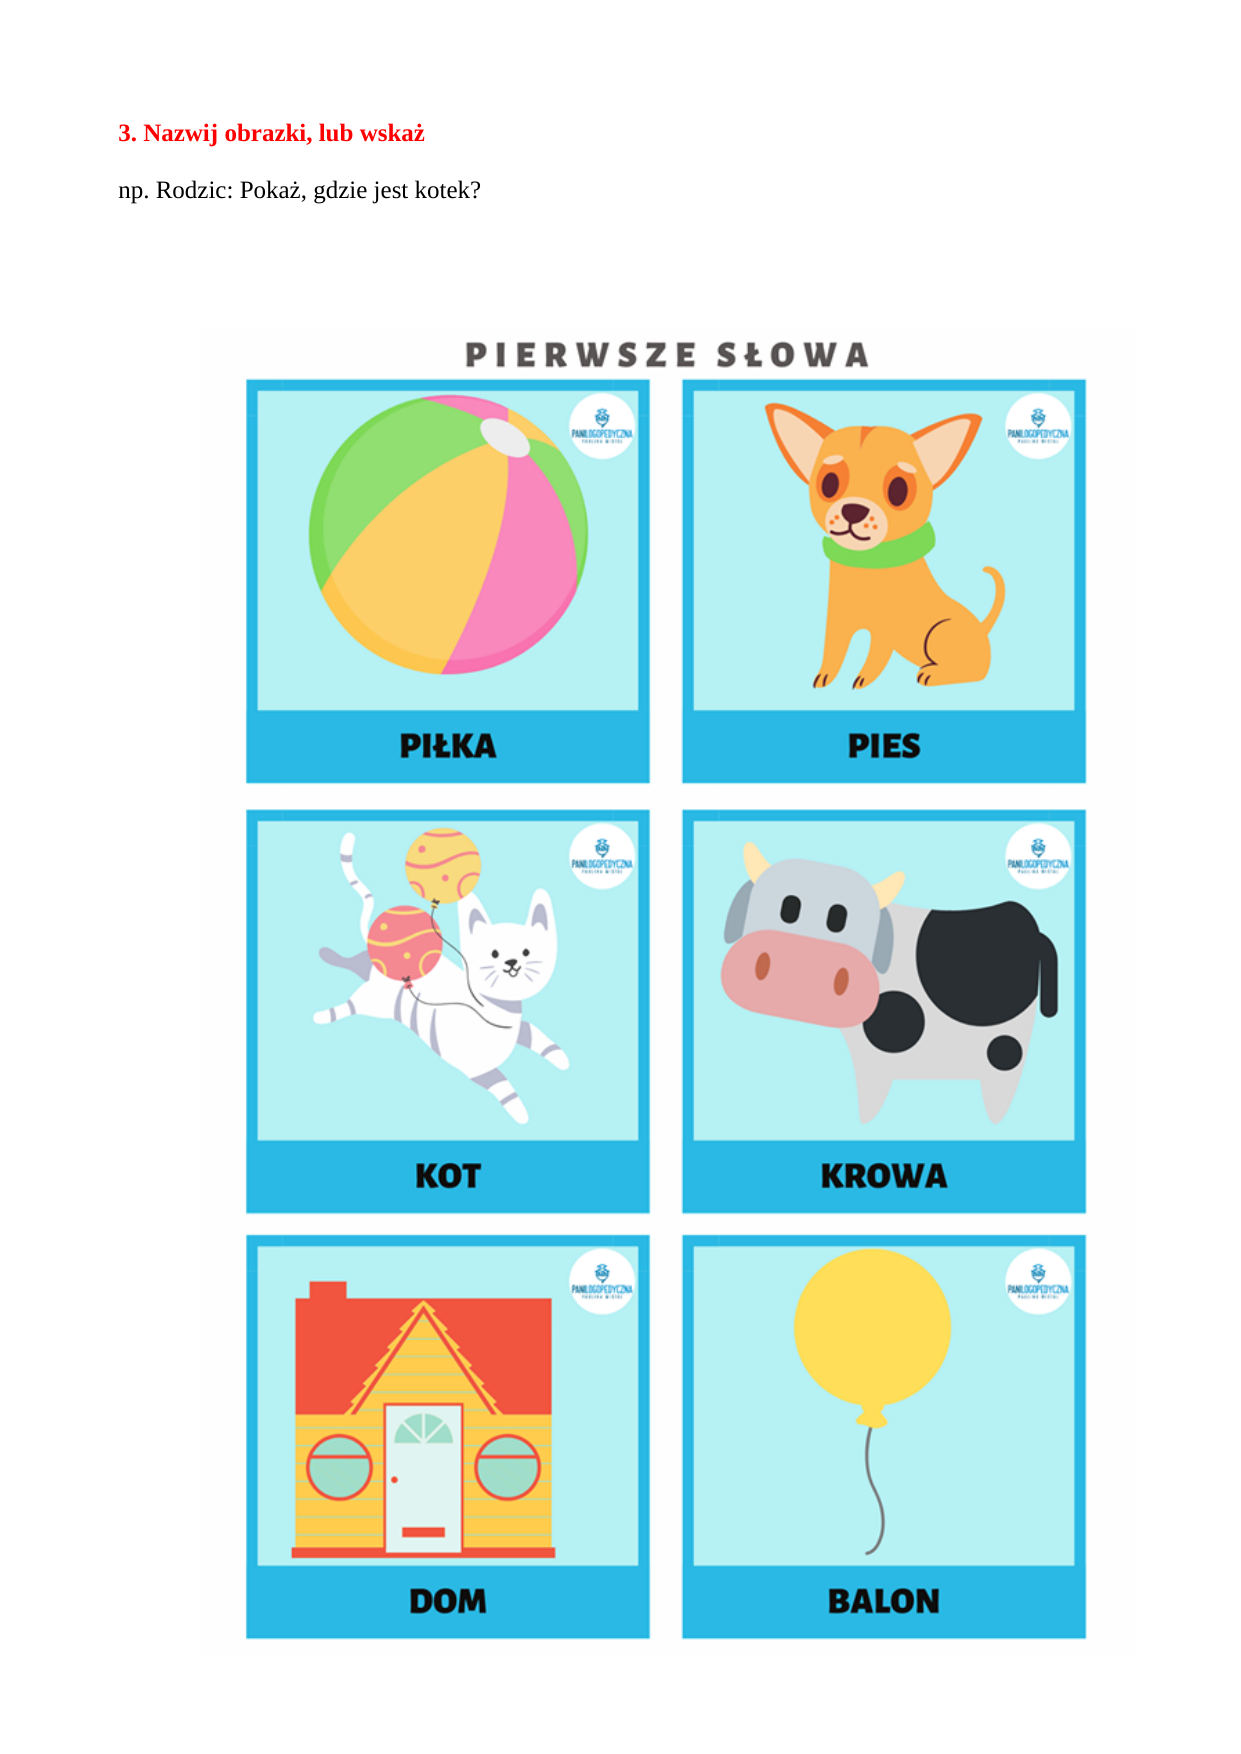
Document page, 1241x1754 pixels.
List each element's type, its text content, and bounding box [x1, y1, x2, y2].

picture [198, 329, 1135, 1655]
text 3. Nazwij obrazki, lub wskaż [118, 118, 1122, 147]
text np. Rodzic: Pokaż, gdzie jest kotek? [118, 176, 1122, 204]
